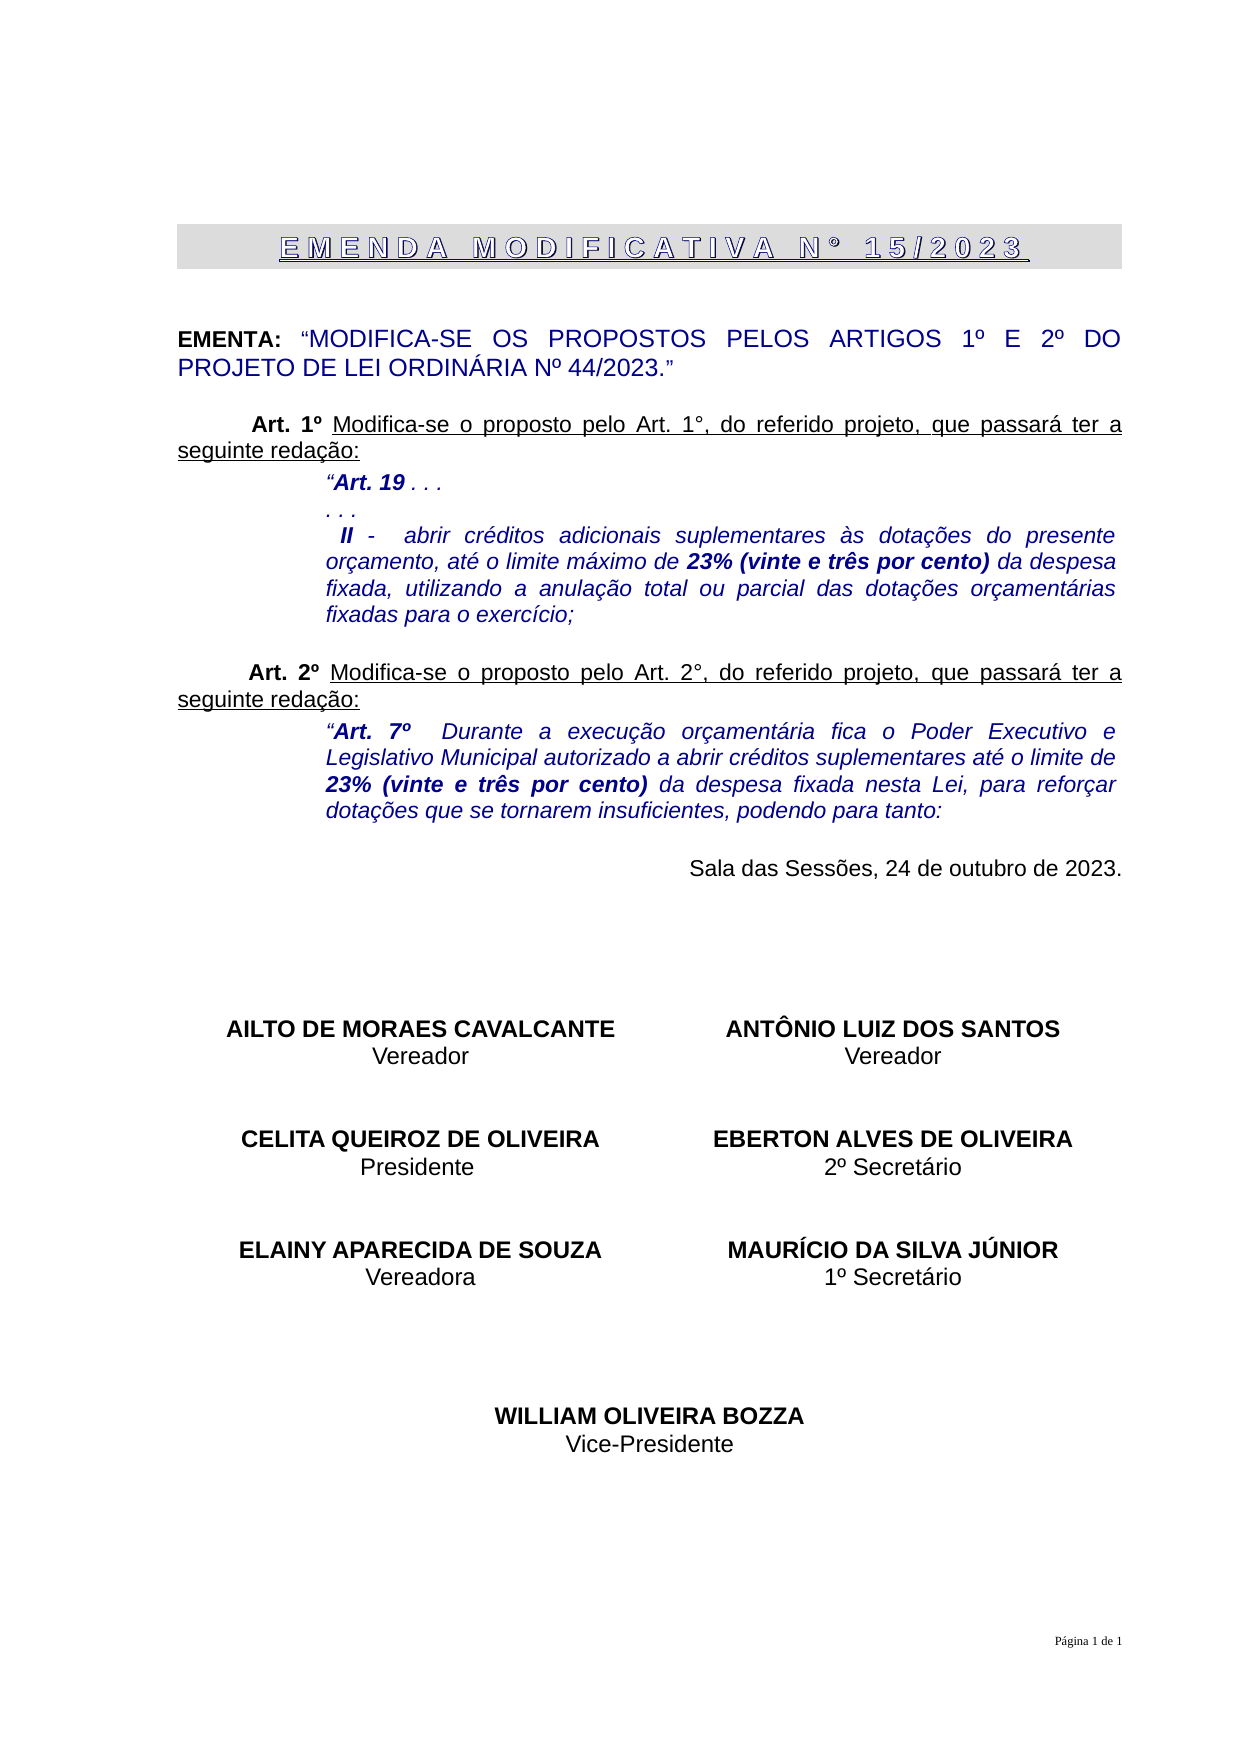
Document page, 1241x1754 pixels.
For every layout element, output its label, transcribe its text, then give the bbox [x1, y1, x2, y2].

table_cell MAURÍCIO DA SILVA JÚNIOR 1º Secretário [664, 1208, 1122, 1318]
text Art. 2º Modifica-se o proposto pelo Art. 2°, do referido projeto, que passará ter a seguinte redação: [177, 659, 1122, 712]
text Art. 1º Modifica-se o proposto pelo Art. 1°, do referido projeto, que passará ter a seguinte redação: [177, 411, 1122, 463]
text WILLIAM OLIVEIRA BOZZA [177, 1402, 1122, 1430]
table_header EMENDA MODIFICATIVA N° 15/2023 [177, 224, 1122, 269]
table_header “Art. 19 . . . . . . II - abrir créditos adicionais suplementares às dotações do presente orçamento, até o limite máximo de 23% (vinte e três por cento) da despesa fixada, utilizando a anulação total ou parcial das dotações orçamentárias fixadas para o exercício; [320, 464, 1122, 633]
table_header ANTÔNIO LUIZ DOS SANTOS Vereador [664, 987, 1122, 1097]
table_header [177, 712, 320, 829]
table_cell ELAINY APARECIDA DE SOUZA Vereadora [177, 1208, 664, 1318]
text Vice-Presidente [177, 1430, 1122, 1457]
text EMENTA: “MODIFICA-SE OS PROPOSTOS PELOS ARTIGOS 1º E 2º DO PROJETO DE LEI ORDINÁRIA Nº 44/2023.” [177, 324, 1122, 382]
table_cell EBERTON ALVES DE OLIVEIRA 2º Secretário [664, 1098, 1122, 1208]
table_header [177, 464, 320, 633]
text Sala das Sessões, 24 de outubro de 2023. [177, 855, 1122, 882]
table_cell CELITA QUEIROZ DE OLIVEIRA Presidente [177, 1098, 664, 1208]
table_header AILTO DE MORAES CAVALCANTE Vereador [177, 987, 664, 1097]
table_header “Art. 7º Durante a execução orçamentária fica o Poder Executivo e Legislativo Municipal autorizado a abrir créditos suplementares até o limite de 23% (vinte e três por cento) da despesa fixada nesta Lei, para reforçar dotações que se tornarem insuficientes, podendo para tanto: [320, 712, 1122, 829]
